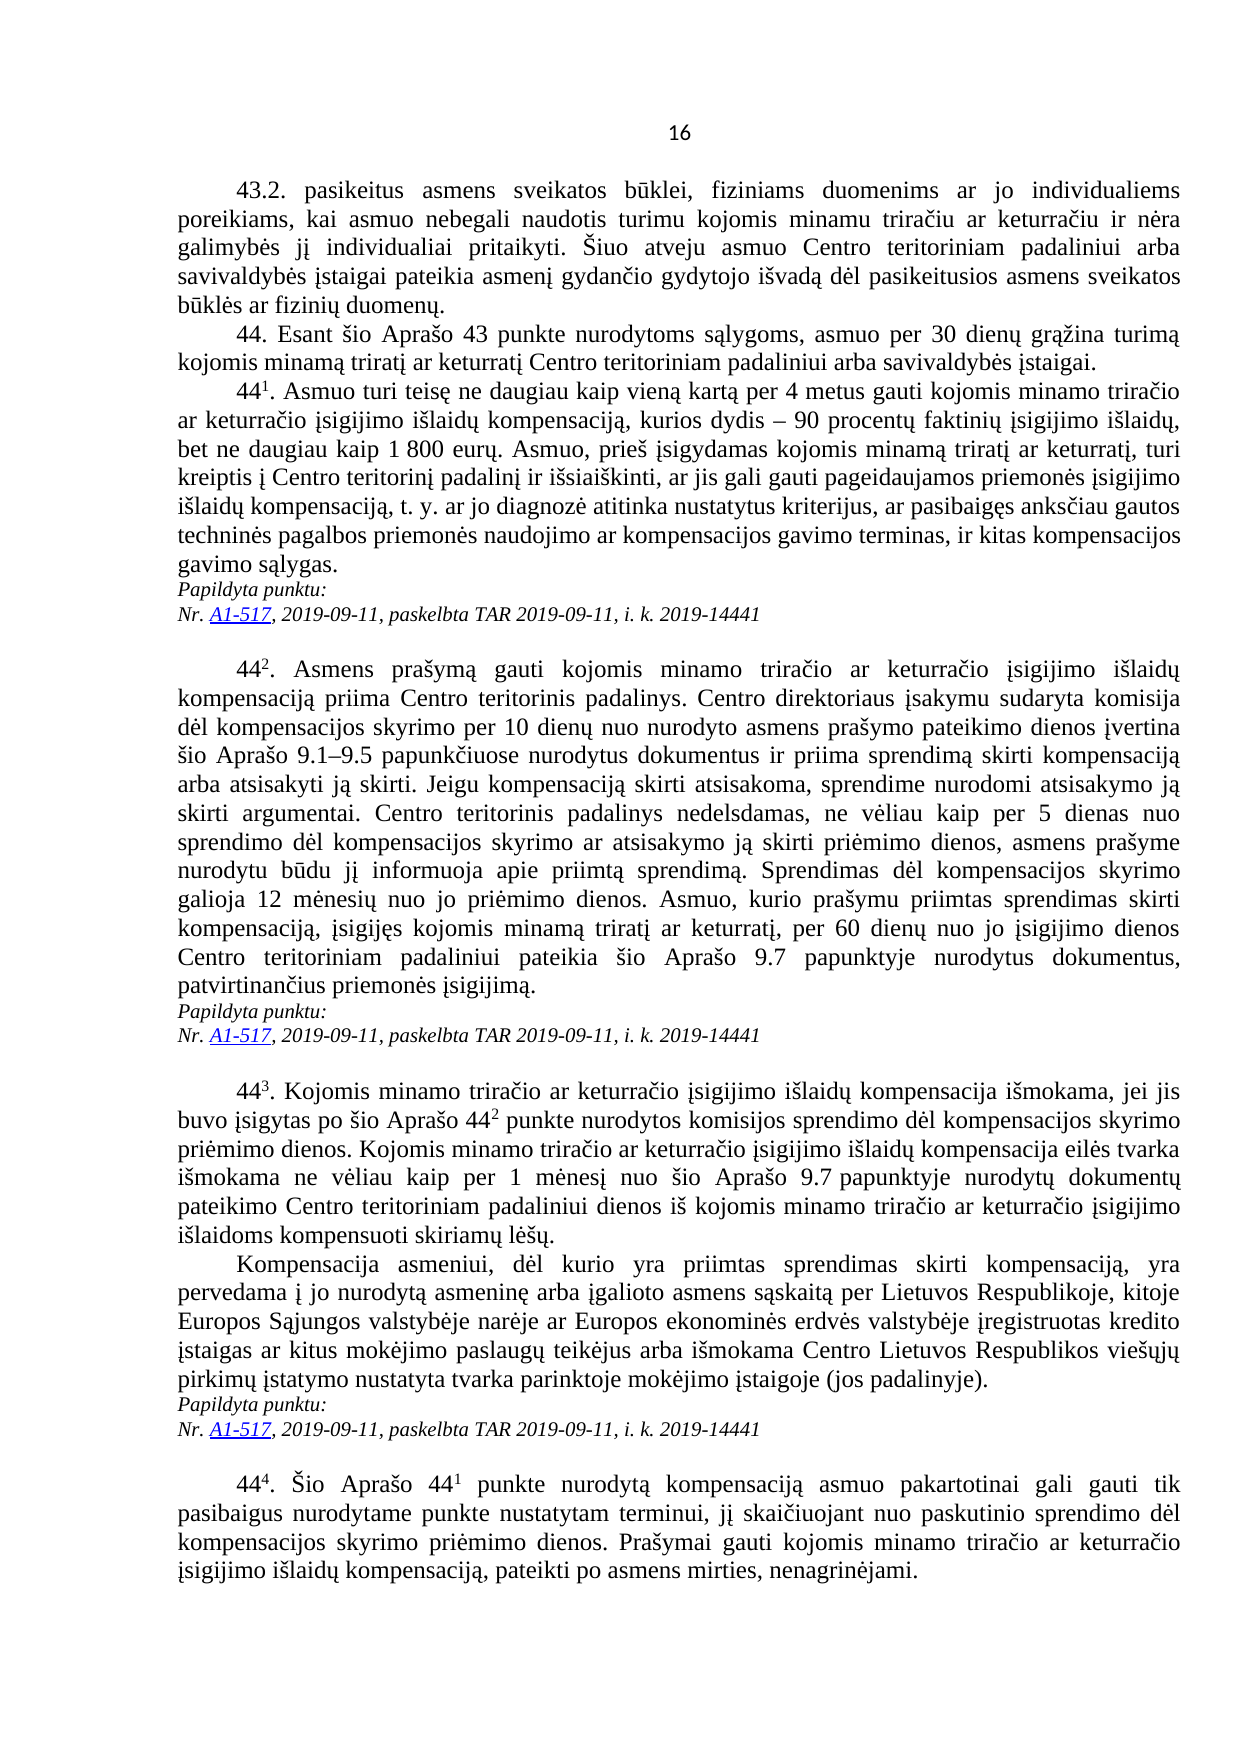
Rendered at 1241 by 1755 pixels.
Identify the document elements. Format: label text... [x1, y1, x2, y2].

text 441. Asmuo turi teisę ne daugiau kaip vieną kartą per 4 metus gauti kojomis minamo triračio ar keturračio įsigijimo išlaidų kompensaciją, kurios dydis – 90 procentų faktinių įsigijimo išlaidų, bet ne daugiau kaip 1 800 eurų. Asmuo, prieš įsigydamas kojomis minamą triratį ar keturratį, turi kreiptis į Centro teritorinį padalinį ir išsiaiškinti, ar jis gali gauti pageidaujamos priemonės įsigijimo išlaidų kompensaciją, t. y. ar jo diagnozė atitinka nustatytus kriterijus, ar pasibaigęs anksčiau gautos techninės pagalbos priemonės naudojimo ar kompensacijos gavimo terminas, ir kitas kompensacijos gavimo sąlygas. [177, 376, 1181, 577]
text 444. Šio Aprašo 441 punkte nurodytą kompensaciją asmuo pakartotinai gali gauti tik pasibaigus nurodytame punkte nustatytam terminui, jį skaičiuojant nuo paskutinio sprendimo dėl kompensacijos skyrimo priėmimo dienos. Prašymai gauti kojomis minamo triračio ar keturračio įsigijimo išlaidų kompensaciją, pateikti po asmens mirties, nenagrinėjami. [177, 1469, 1181, 1584]
text 44. Esant šio Aprašo 43 punkte nurodytoms sąlygoms, asmuo per 30 dienų grąžina turimą kojomis minamą triratį ar keturratį Centro teritoriniam padaliniui arba savivaldybės įstaigai. [177, 319, 1181, 376]
text Papildyta punktu: [177, 577, 1181, 601]
text Papildyta punktu: [177, 999, 1181, 1023]
text 443. Kojomis minamo triračio ar keturračio įsigijimo išlaidų kompensacija išmokama, jei jis buvo įsigytas po šio Aprašo 442 punkte nurodytos komisijos sprendimo dėl kompensacijos skyrimo priėmimo dienos. Kojomis minamo triračio ar keturračio įsigijimo išlaidų kompensacija eilės tvarka išmokama ne vėliau kaip per 1 mėnesį nuo šio Aprašo 9.7 papunktyje nurodytų dokumentų pateikimo Centro teritoriniam padaliniui dienos iš kojomis minamo triračio ar keturračio įsigijimo išlaidoms kompensuoti skiriamų lėšų. [177, 1076, 1181, 1249]
text Nr. A1-517, 2019-09-11, paskelbta TAR 2019-09-11, i. k. 2019-14441 [177, 601, 1181, 626]
text Nr. A1-517, 2019-09-11, paskelbta TAR 2019-09-11, i. k. 2019-14441 [177, 1416, 1181, 1441]
text Papildyta punktu: [177, 1392, 1181, 1416]
text 442. Asmens prašymą gauti kojomis minamo triračio ar keturračio įsigijimo išlaidų kompensaciją priima Centro teritorinis padalinys. Centro direktoriaus įsakymu sudaryta komisija dėl kompensacijos skyrimo per 10 dienų nuo nurodyto asmens prašymo pateikimo dienos įvertina šio Aprašo 9.1–9.5 papunkčiuose nurodytus dokumentus ir priima sprendimą skirti kompensaciją arba atsisakyti ją skirti. Jeigu kompensaciją skirti atsisakoma, sprendime nurodomi atsisakymo ją skirti argumentai. Centro teritorinis padalinys nedelsdamas, ne vėliau kaip per 5 dienas nuo sprendimo dėl kompensacijos skyrimo ar atsisakymo ją skirti priėmimo dienos, asmens prašyme nurodytu būdu jį informuoja apie priimtą sprendimą. Sprendimas dėl kompensacijos skyrimo galioja 12 mėnesių nuo jo priėmimo dienos. Asmuo, kurio prašymu priimtas sprendimas skirti kompensaciją, įsigijęs kojomis minamą triratį ar keturratį, per 60 dienų nuo jo įsigijimo dienos Centro teritoriniam padaliniui pateikia šio Aprašo 9.7 papunktyje nurodytus dokumentus, patvirtinančius priemonės įsigijimą. [177, 654, 1181, 999]
text 43.2. pasikeitus asmens sveikatos būklei, fiziniams duomenims ar jo individualiems poreikiams, kai asmuo nebegali naudotis turimu kojomis minamu triračiu ar keturračiu ir nėra galimybės jį individualiai pritaikyti. Šiuo atveju asmuo Centro teritoriniam padaliniui arba savivaldybės įstaigai pateikia asmenį gydančio gydytojo išvadą dėl pasikeitusios asmens sveikatos būklės ar fizinių duomenų. [177, 175, 1181, 319]
text Kompensacija asmeniui, dėl kurio yra priimtas sprendimas skirti kompensaciją, yra pervedama į jo nurodytą asmeninę arba įgalioto asmens sąskaitą per Lietuvos Respublikoje, kitoje Europos Sąjungos valstybėje narėje ar Europos ekonominės erdvės valstybėje įregistruotas kredito įstaigas ar kitus mokėjimo paslaugų teikėjus arba išmokama Centro Lietuvos Respublikos viešųjų pirkimų įstatymo nustatyta tvarka parinktoje mokėjimo įstaigoje (jos padalinyje). [177, 1249, 1181, 1392]
text Nr. A1-517, 2019-09-11, paskelbta TAR 2019-09-11, i. k. 2019-14441 [177, 1023, 1181, 1047]
